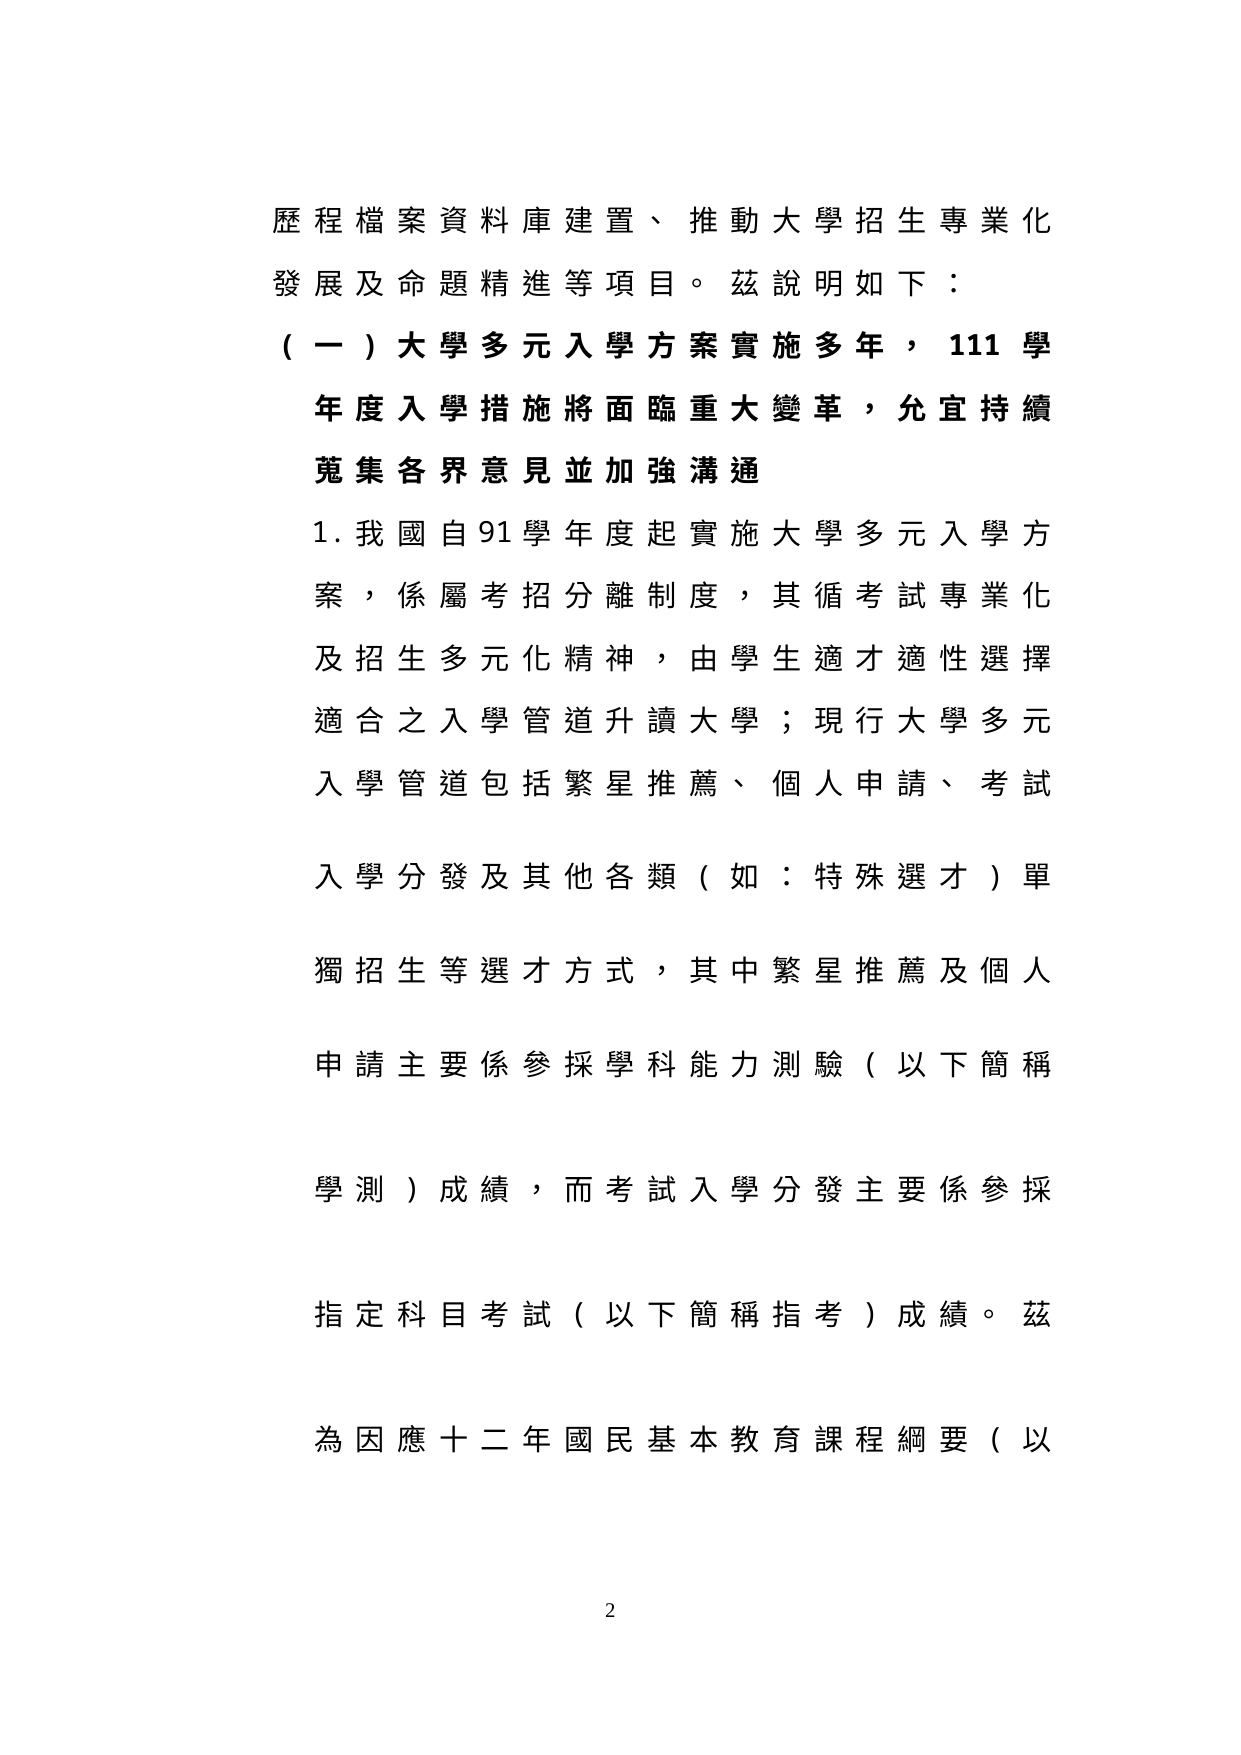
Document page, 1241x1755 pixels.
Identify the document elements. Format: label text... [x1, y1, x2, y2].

text (一)大學多元入學方案實施多年，111學年度入學措施將面臨重大變革，允宜持續蒐集各界意見並加強溝通 [242, 302, 1058, 490]
text 歷程檔案資料庫建置、推動大學招生專業化發展及命題精進等項目。茲說明如下： [242, 177, 1058, 302]
text 1.我國自91學年度起實施大學多元入學方案，係屬考招分離制度，其循考試專業化及招生多元化精神，由學生適才適性選擇適合之入學管道升讀大學；現行大學多元入學管道包括繁星推薦、個人申請、考試入學分發及其他各類(如：特殊選才)單獨招生等選才方式，其中繁星推薦及個人申請主要係參採學科能力測驗(以下簡稱學測)成績，而考試入學分發主要係參採指定科目考試(以下簡稱指考)成績。茲為因應十二年國民基本教育課程綱要(以下簡稱新課綱)實施及高中教師團體建議，108學年度招生制度辦理調整，其中涉及學生權益之重要調整項目包括學測考試由5科必考改為5科選考，及繁星推薦及個人申請參採學測科目數最多4科。 [271, 490, 1058, 1490]
